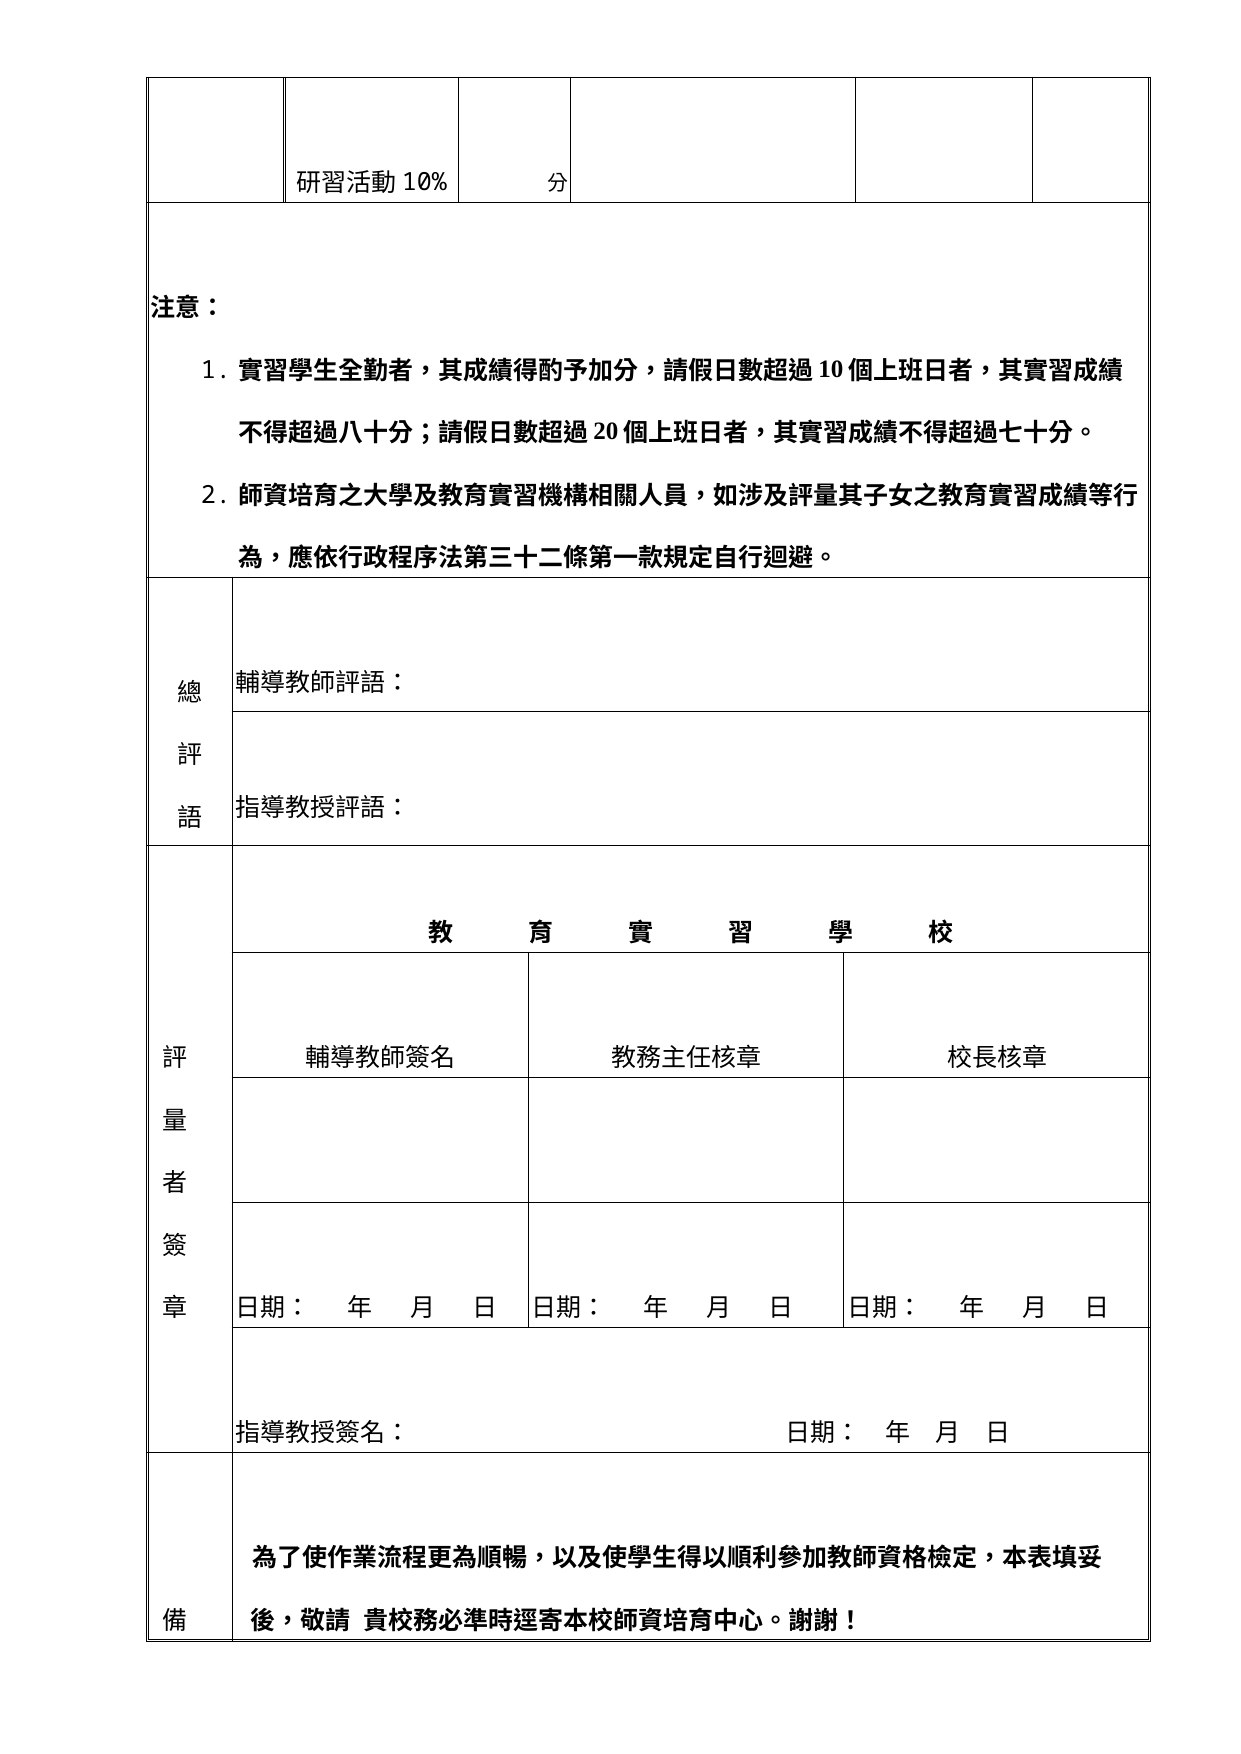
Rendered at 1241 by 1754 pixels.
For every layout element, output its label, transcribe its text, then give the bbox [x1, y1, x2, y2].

table_cell [844, 1078, 1148, 1202]
table_cell 輔導教師簽名 [233, 953, 528, 1077]
table_cell [149, 78, 283, 202]
table_cell 總 評 語 [149, 578, 232, 845]
table_cell 為了使作業流程更為順暢，以及使學生得以順利參加教師資格檢定，本表填妥後，敬請 貴校務必準時逕寄本校師資培育中心。謝謝！ [233, 1453, 1148, 1639]
table_cell 日期： 年 月 日 [844, 1203, 1148, 1327]
table_cell [1033, 78, 1148, 202]
table_cell 注意： 實習學生全勤者，其成績得酌予加分，請假日數超過10個上班日者，其實習成績不得超過八十分；請假日數超過20個上班日者，其實習成績不得超過七十分。 師資培育之大學及教育實習機構相關人員，如涉及評量其子女之教育實習成績等行為，應依行政程序法第三十二條第一款規定自行迴避。 [149, 203, 1148, 577]
table_cell 校長核章 [844, 953, 1148, 1077]
table_cell 研習活動10% [286, 78, 458, 202]
table_cell 教 育 實 習 學 校 [233, 846, 1148, 952]
table_cell 指導教授簽名： 日期： 年 月 日 [233, 1328, 1148, 1452]
table_cell [856, 78, 1032, 202]
table_cell 備 [149, 1453, 232, 1639]
table_cell 分 [459, 78, 570, 202]
table_cell 指導教授評語： [233, 712, 1148, 845]
table_cell 輔導教師評語： [233, 578, 1148, 711]
table_cell [529, 1078, 843, 1202]
table_cell 教務主任核章 [529, 953, 843, 1077]
table_cell [571, 78, 855, 202]
table_cell [233, 1078, 528, 1202]
table_cell 評量者簽章 [149, 846, 232, 1452]
table_cell 日期： 年 月 日 [233, 1203, 528, 1327]
table_cell 日期： 年 月 日 [529, 1203, 843, 1327]
